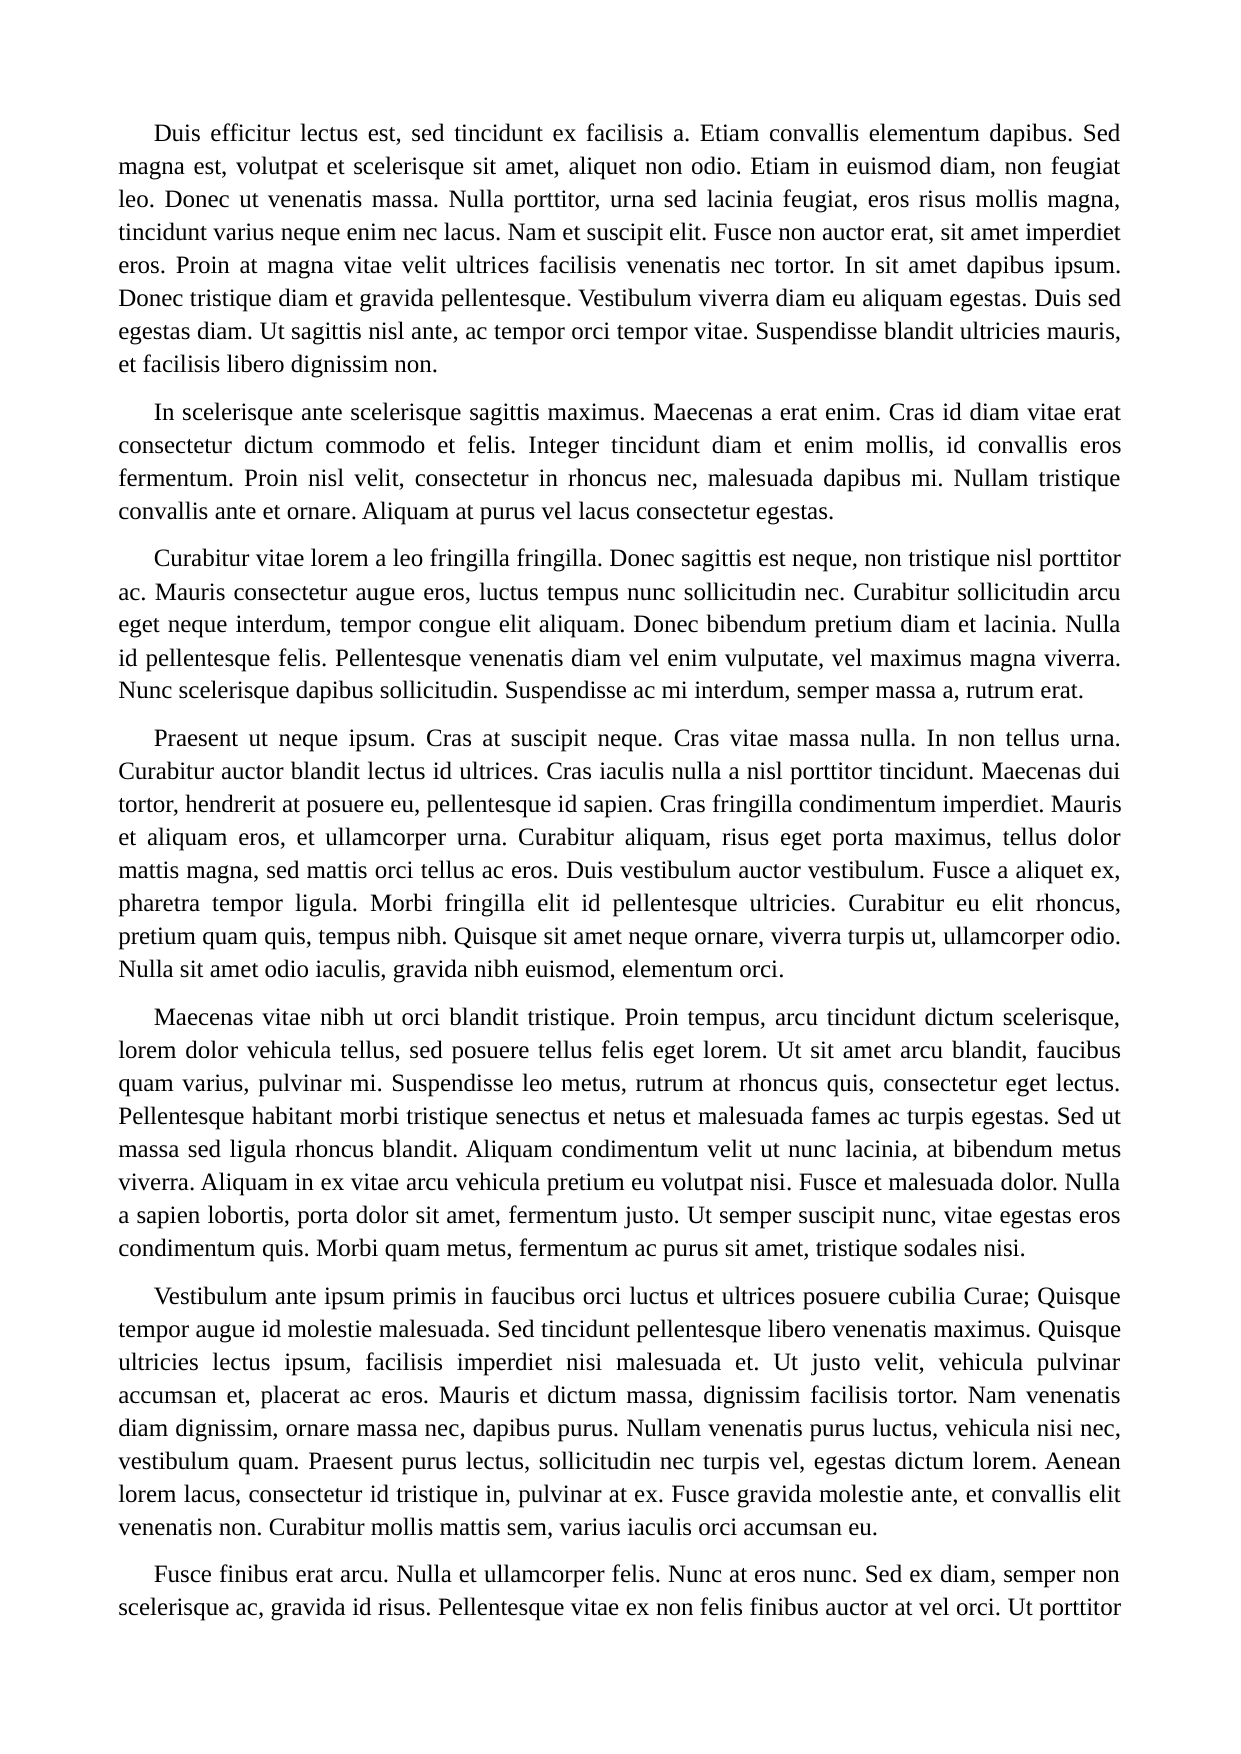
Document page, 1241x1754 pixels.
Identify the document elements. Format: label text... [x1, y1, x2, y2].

text In scelerisque ante scelerisque sagittis maximus. Maecenas a erat enim. Cras id diam vitae erat consectetur dictum commodo et felis. Integer tincidunt diam et enim mollis, id convallis eros fermentum. Proin nisl velit, consectetur in rhoncus nec, malesuada dapibus mi. Nullam tristique convallis ante et ornare. Aliquam at purus vel lacus consectetur egestas. [118, 397, 1122, 525]
text Fusce finibus erat arcu. Nulla et ullamcorper felis. Nunc at eros nunc. Sed ex diam, semper non scelerisque ac, gravida id risus. Pellentesque vitae ex non felis finibus auctor at vel orci. Ut porttitor [118, 1559, 1122, 1621]
text Maecenas vitae nibh ut orci blandit tristique. Proin tempus, arcu tincidunt dictum scelerisque, lorem dolor vehicula tellus, sed posuere tellus felis eget lorem. Ut sit amet arcu blandit, faucibus quam varius, pulvinar mi. Suspendisse leo metus, rutrum at rhoncus quis, consectetur eget lectus. Pellentesque habitant morbi tristique senectus et netus et malesuada fames ac turpis egestas. Sed ut massa sed ligula rhoncus blandit. Aliquam condimentum velit ut nunc lacinia, at bibendum metus viverra. Aliquam in ex vitae arcu vehicula pretium eu volutpat nisi. Fusce et malesuada dolor. Nulla a sapien lobortis, porta dolor sit amet, fermentum justo. Ut semper suscipit nunc, vitae egestas eros condimentum quis. Morbi quam metus, fermentum ac purus sit amet, tristique sodales nisi. [118, 1002, 1122, 1262]
text Vestibulum ante ipsum primis in faucibus orci luctus et ultrices posuere cubilia Curae; Quisque tempor augue id molestie malesuada. Sed tincidunt pellentesque libero venenatis maximus. Quisque ultricies lectus ipsum, facilisis imperdiet nisi malesuada et. Ut justo velit, vehicula pulvinar accumsan et, placerat ac eros. Mauris et dictum massa, dignissim facilisis tortor. Nam venenatis diam dignissim, ornare massa nec, dapibus purus. Nullam venenatis purus luctus, vehicula nisi nec, vestibulum quam. Praesent purus lectus, sollicitudin nec turpis vel, egestas dictum lorem. Aenean lorem lacus, consectetur id tristique in, pulvinar at ex. Fusce gravida molestie ante, et convallis elit venenatis non. Curabitur mollis mattis sem, varius iaculis orci accumsan eu. [118, 1281, 1122, 1541]
text Praesent ut neque ipsum. Cras at suscipit neque. Cras vitae massa nulla. In non tellus urna. Curabitur auctor blandit lectus id ultrices. Cras iaculis nulla a nisl porttitor tincidunt. Maecenas dui tortor, hendrerit at posuere eu, pellentesque id sapien. Cras fringilla condimentum imperdiet. Mauris et aliquam eros, et ullamcorper urna. Curabitur aliquam, risus eget porta maximus, tellus dolor mattis magna, sed mattis orci tellus ac eros. Duis vestibulum auctor vestibulum. Fusce a aliquet ex, pharetra tempor ligula. Morbi fringilla elit id pellentesque ultricies. Curabitur eu elit rhoncus, pretium quam quis, tempus nibh. Quisque sit amet neque ornare, viverra turpis ut, ullamcorper odio. Nulla sit amet odio iaculis, gravida nibh euismod, elementum orci. [118, 723, 1122, 983]
text Duis efficitur lectus est, sed tincidunt ex facilisis a. Etiam convallis elementum dapibus. Sed magna est, volutpat et scelerisque sit amet, aliquet non odio. Etiam in euismod diam, non feugiat leo. Donec ut venenatis massa. Nulla porttitor, urna sed lacinia feugiat, eros risus mollis magna, tincidunt varius neque enim nec lacus. Nam et suscipit elit. Fusce non auctor erat, sit amet imperdiet eros. Proin at magna vitae velit ultrices facilisis venenatis nec tortor. In sit amet dapibus ipsum. Donec tristique diam et gravida pellentesque. Vestibulum viverra diam eu aliquam egestas. Duis sed egestas diam. Ut sagittis nisl ante, ac tempor orci tempor vitae. Suspendisse blandit ultricies mauris, et facilisis libero dignissim non. [118, 118, 1122, 378]
text Curabitur vitae lorem a leo fringilla fringilla. Donec sagittis est neque, non tristique nisl porttitor ac. Mauris consectetur augue eros, luctus tempus nunc sollicitudin nec. Curabitur sollicitudin arcu eget neque interdum, tempor congue elit aliquam. Donec bibendum pretium diam et lacinia. Nulla id pellentesque felis. Pellentesque venenatis diam vel enim vulputate, vel maximus magna viverra. Nunc scelerisque dapibus sollicitudin. Suspendisse ac mi interdum, semper massa a, rutrum erat. [118, 543, 1122, 704]
